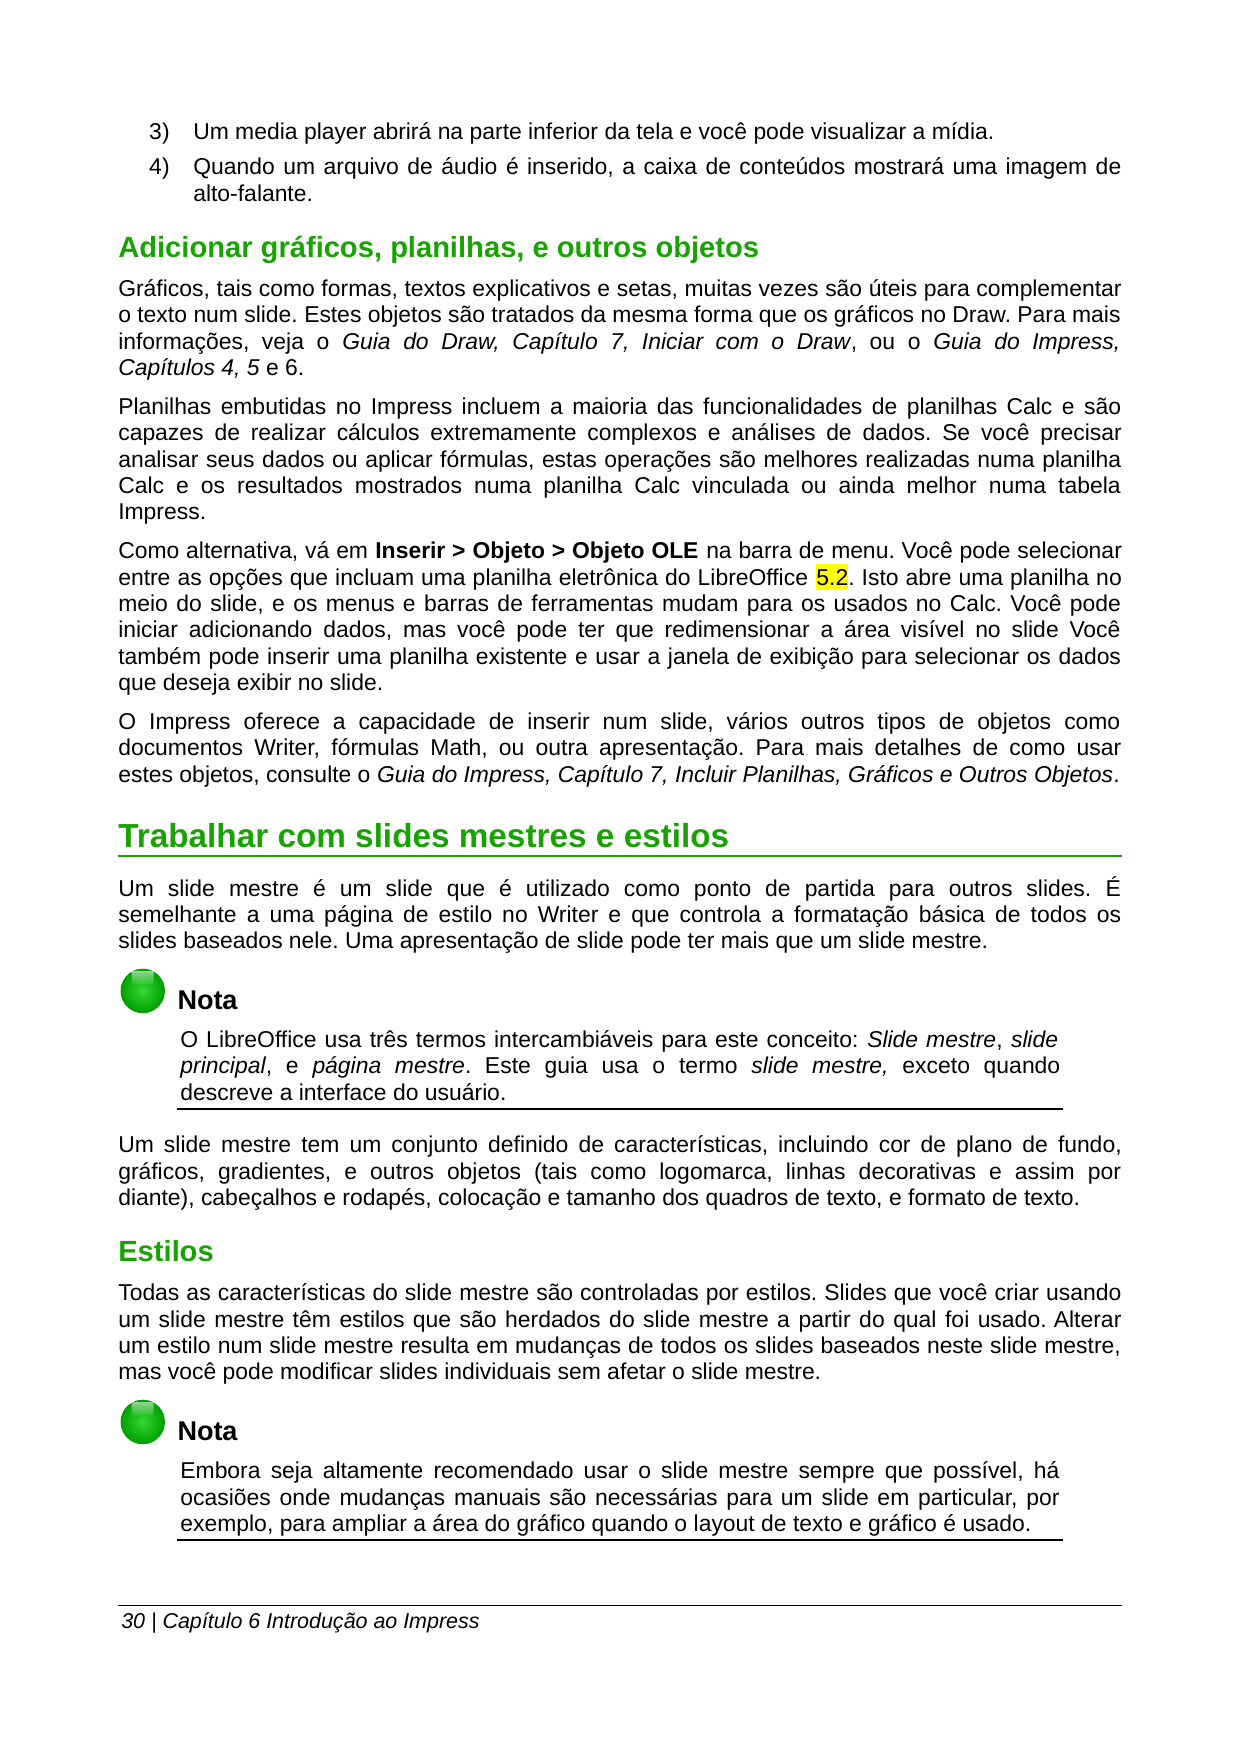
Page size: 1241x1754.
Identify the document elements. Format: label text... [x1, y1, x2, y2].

subtitle Nota [118, 1397, 1122, 1447]
text O LibreOffice usa três termos intercambiáveis para este conceito: Slide mestre, slide principal, e página mestre. Este guia usa o termo slide mestre, exceto quando descreve a interface do usuário. [177, 1023, 1063, 1108]
text Gráficos, tais como formas, textos explicativos e setas, muitas vezes são úteis para complementar o texto num slide. Estes objetos são tratados da mesma forma que os gráficos no Draw. Para mais informações, veja o Guia do Draw, Capítulo 7, Iniciar com o Draw, ou o Guia do Impress, Capítulos 4, 5 e 6. [118, 275, 1122, 380]
text O Impress oferece a capacidade de inserir num slide, vários outros tipos de objetos como documentos Writer, fórmulas Math, ou outra apresentação. Para mais detalhes de como usar estes objetos, consulte o Guia do Impress, Capítulo 7, Incluir Planilhas, Gráficos e Outros Objetos. [118, 708, 1122, 787]
subtitle Adicionar gráficos, planilhas, e outros objetos [118, 230, 1122, 263]
text Embora seja altamente recomendado usar o slide mestre sempre que possível, há ocasiões onde mudanças manuais são necessárias para um slide em particular, por exemplo, para ampliar a área do gráfico quando o layout de texto e gráfico é usado. [177, 1454, 1063, 1539]
text Um slide mestre é um slide que é utilizado como ponto de partida para outros slides. É semelhante a uma página de estilo no Writer e que controla a formatação básica de todos os slides baseados nele. Uma apresentação de slide pode ter mais que um slide mestre. [118, 874, 1122, 954]
text Um slide mestre tem um conjunto definido de características, incluindo cor de plano de fundo, gráficos, gradientes, e outros objetos (tais como logomarca, linhas decorativas e assim por diante), cabeçalhos e rodapés, colocação e tamanho dos quadros de texto, e formato de texto. [118, 1131, 1122, 1210]
subtitle Trabalhar com slides mestres e estilos [118, 816, 1122, 855]
subtitle Nota [118, 966, 1122, 1016]
text Todas as características do slide mestre são controladas por estilos. Slides que você criar usando um slide mestre têm estilos que são herdados do slide mestre a partir do qual foi usado. Alterar um estilo num slide mestre resulta em mudanças de todos os slides baseados neste slide mestre, mas você pode modificar slides individuais sem afetar o slide mestre. [118, 1279, 1122, 1385]
list Quando um arquivo de áudio é inserido, a caixa de conteúdos mostrará uma imagem de alto-falante. [169, 153, 1122, 206]
text Planilhas embutidas no Impress incluem a maioria das funcionalidades de planilhas Calc e são capazes de realizar cálculos extremamente complexos e análises de dados. Se você precisar analisar seus dados ou aplicar fórmulas, estas operações são melhores realizadas numa planilha Calc e os resultados mostrados numa planilha Calc vinculada ou ainda melhor numa tabela Impress. [118, 393, 1122, 525]
text Como alternativa, vá em Inserir > Objeto > Objeto OLE na barra de menu. Você pode selecionar entre as opções que incluam uma planilha eletrônica do LibreOffice 5.2. Isto abre uma planilha no meio do slide, e os menus e barras de ferramentas mudam para os usados no Calc. Você pode iniciar adicionando dados, mas você pode ter que redimensionar a área visível no slide Você também pode inserir uma planilha existente e usar a janela de exibição para selecionar os dados que deseja exibir no slide. [118, 537, 1122, 695]
subtitle Estilos [118, 1234, 1122, 1267]
list Um media player abrirá na parte inferior da tela e você pode visualizar a mídia. [169, 118, 1122, 144]
